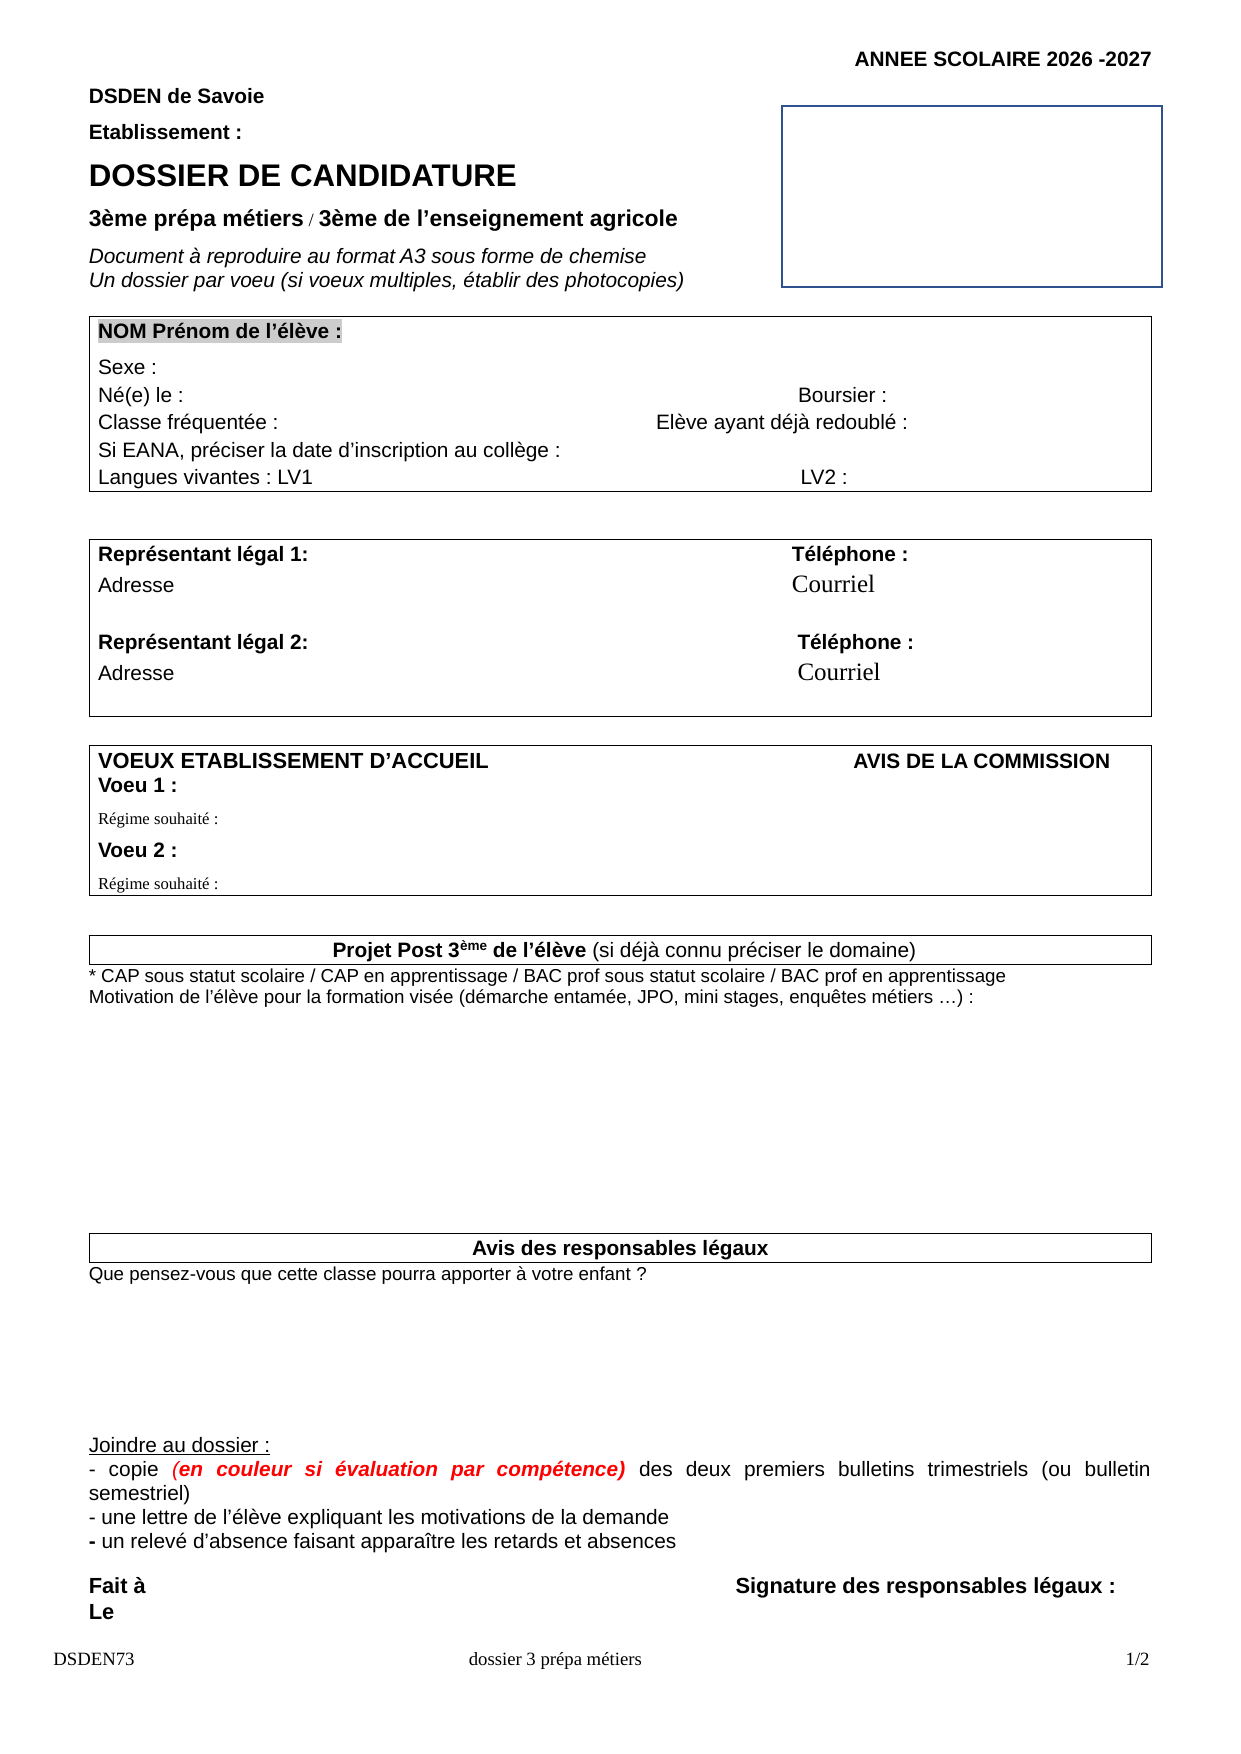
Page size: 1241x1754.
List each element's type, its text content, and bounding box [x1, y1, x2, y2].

text [783, 157, 1152, 193]
text Joindre au dossier : [88, 1433, 1152, 1457]
text Voeu 2 : [90, 835, 1151, 862]
text Etablissement : [88, 120, 781, 144]
text * CAP sous statut scolaire / CAP en apprentissage / BAC prof sous statut scolaire / BAC prof en apprentissage [88, 965, 1152, 986]
subtitle DSDEN de Savoie [88, 84, 1152, 108]
text Voeu 1 : [90, 770, 1151, 797]
text Document à reproduire au format A3 sous forme de chemise [88, 244, 781, 268]
text Régime souhaité : [90, 871, 1151, 895]
text Représentant légal 2: Téléphone : [90, 627, 1151, 654]
text Classe fréquentée : Elève ayant déjà redoublé : [90, 407, 1151, 434]
text Né(e) le : Boursier : [90, 379, 1151, 406]
text [783, 244, 1152, 268]
text Sexe : [90, 352, 1151, 379]
text - un relevé d’absence faisant apparaître les retards et absences [88, 1529, 1152, 1553]
text Régime souhaité : [90, 806, 1151, 828]
text Un dossier par voeu (si voeux multiples, établir des photocopies) [88, 268, 1152, 292]
text VOEUX ETABLISSEMENT D’ACCUEIL AVIS DE LA COMMISSION [90, 746, 1151, 770]
text [783, 120, 1152, 144]
text - une lettre de l’élève expliquant les motivations de la demande [88, 1505, 1152, 1529]
text Si EANA, préciser la date d’inscription au collège : [90, 434, 1151, 461]
text DOSSIER DE CANDIDATURE [88, 157, 781, 193]
text Avis des responsables légaux [90, 1234, 1151, 1262]
text Que pensez-vous que cette classe pourra apporter à votre enfant ? [88, 1263, 1152, 1285]
text Adresse Courriel [90, 566, 1151, 598]
text [783, 205, 1152, 231]
text - copie (en couleur si évaluation par compétence) des deux premiers bulletins trimestriels (ou bulletin semestriel) [88, 1457, 1152, 1505]
text Projet Post 3ème de l’élève (si déjà connu préciser le domaine) [90, 936, 1151, 964]
text Représentant légal 1: Téléphone : [90, 540, 1151, 566]
text NOM Prénom de l’élève : [90, 317, 1151, 343]
text Motivation de l’élève pour la formation visée (démarche entamée, JPO, mini stages, enquêtes métiers …) : [88, 986, 1152, 1008]
text Le [88, 1599, 1152, 1624]
text Langues vivantes : LV1 LV2 : [90, 462, 1151, 491]
subtitle Fait à Signature des responsables légaux : [88, 1570, 1152, 1599]
text Adresse Courriel [90, 654, 1151, 686]
text 3ème prépa métiers / 3ème de l’enseignement agricole [88, 205, 781, 231]
